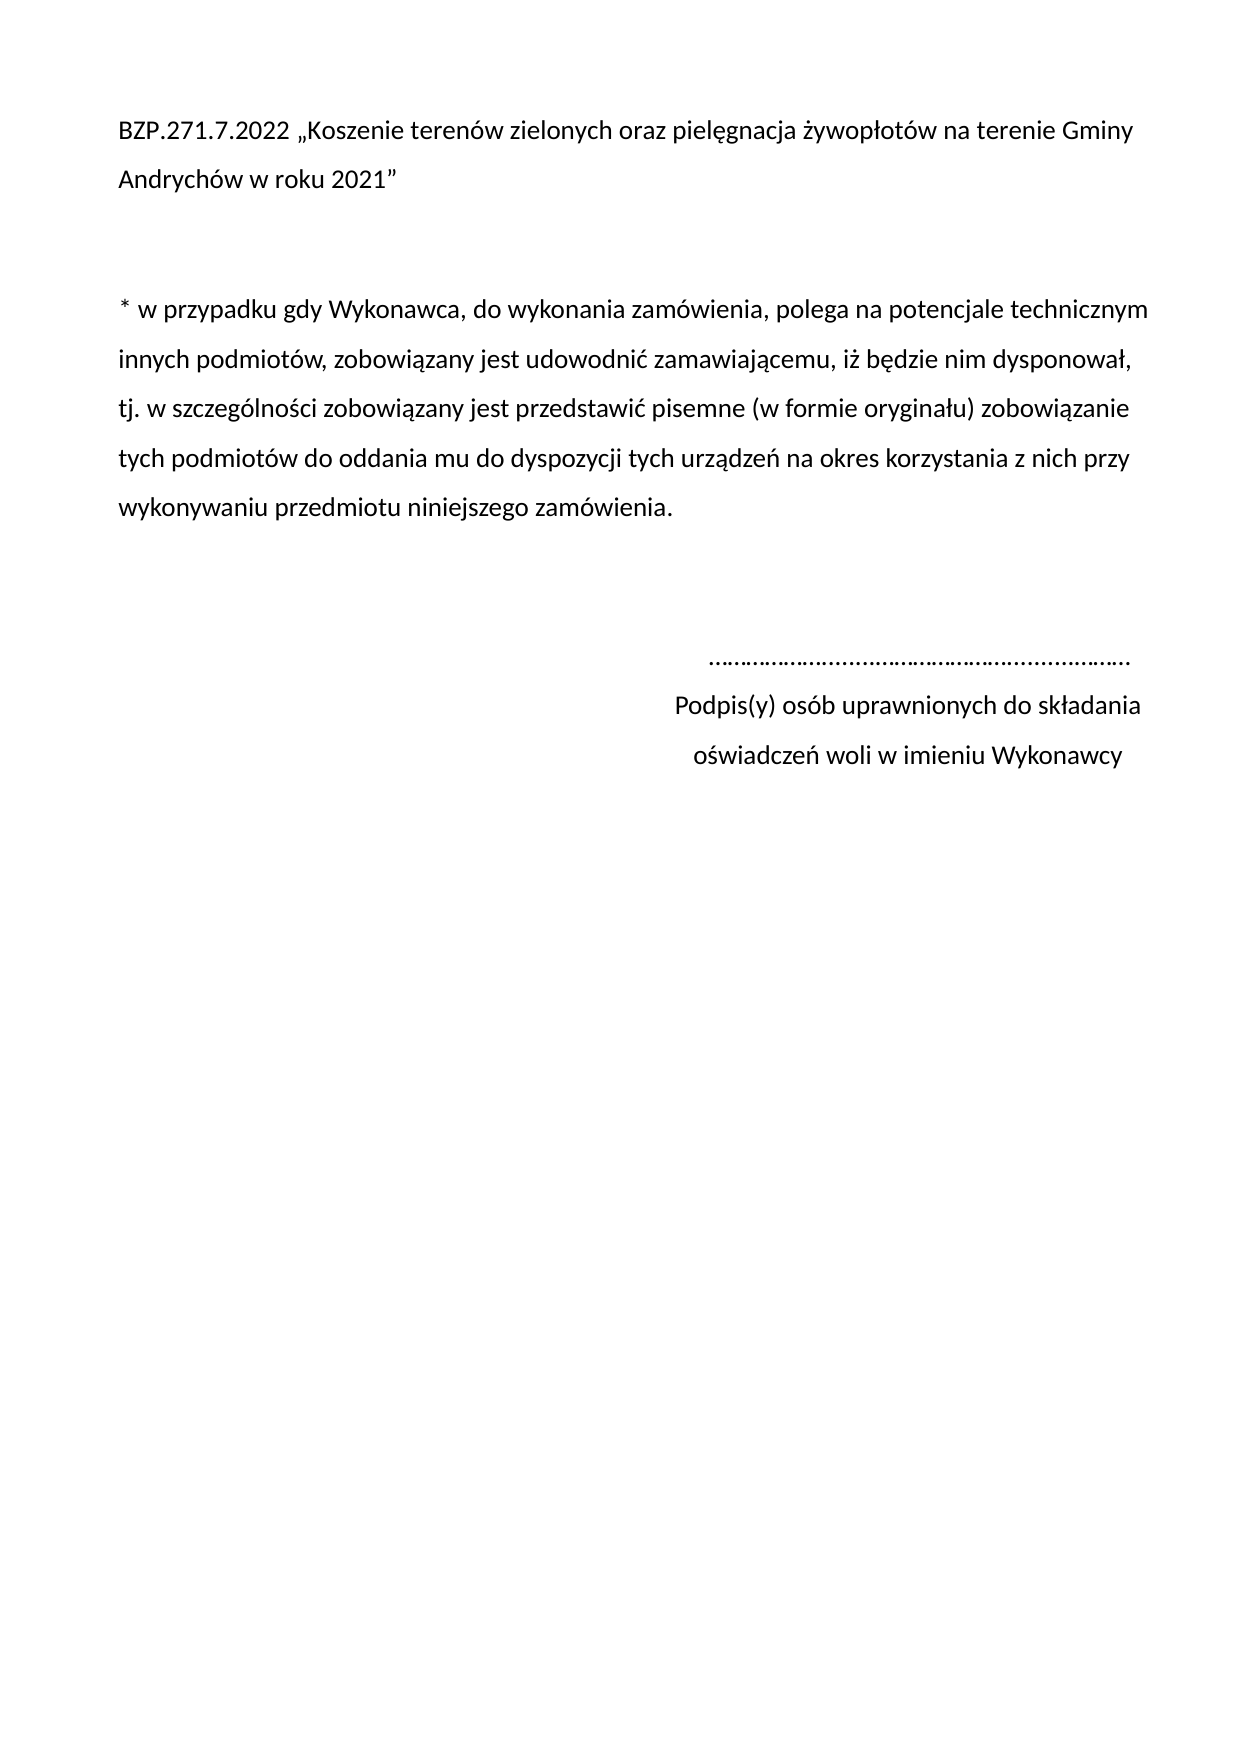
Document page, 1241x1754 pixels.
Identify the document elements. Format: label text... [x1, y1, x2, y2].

text oświadczeń woli w imieniu Wykonawcy [560, 738, 1152, 771]
text Podpis(y) osób uprawnionych do składania [560, 688, 1152, 721]
text * w przypadku gdy Wykonawca, do wykonania zamówienia, polega na potencjale technicznym innych podmiotów, zobowiązany jest udowodnić zamawiającemu, iż będzie nim dysponował, tj. w szczególności zobowiązany jest przedstawić pisemne (w formie oryginału) zobowiązanie tych podmiotów do oddania mu do dyspozycji tych urządzeń na okres korzystania z nich przy wykonywaniu przedmiotu niniejszego zamówienia. [118, 292, 1152, 523]
text ………………........…………………..........……… [118, 639, 1152, 672]
